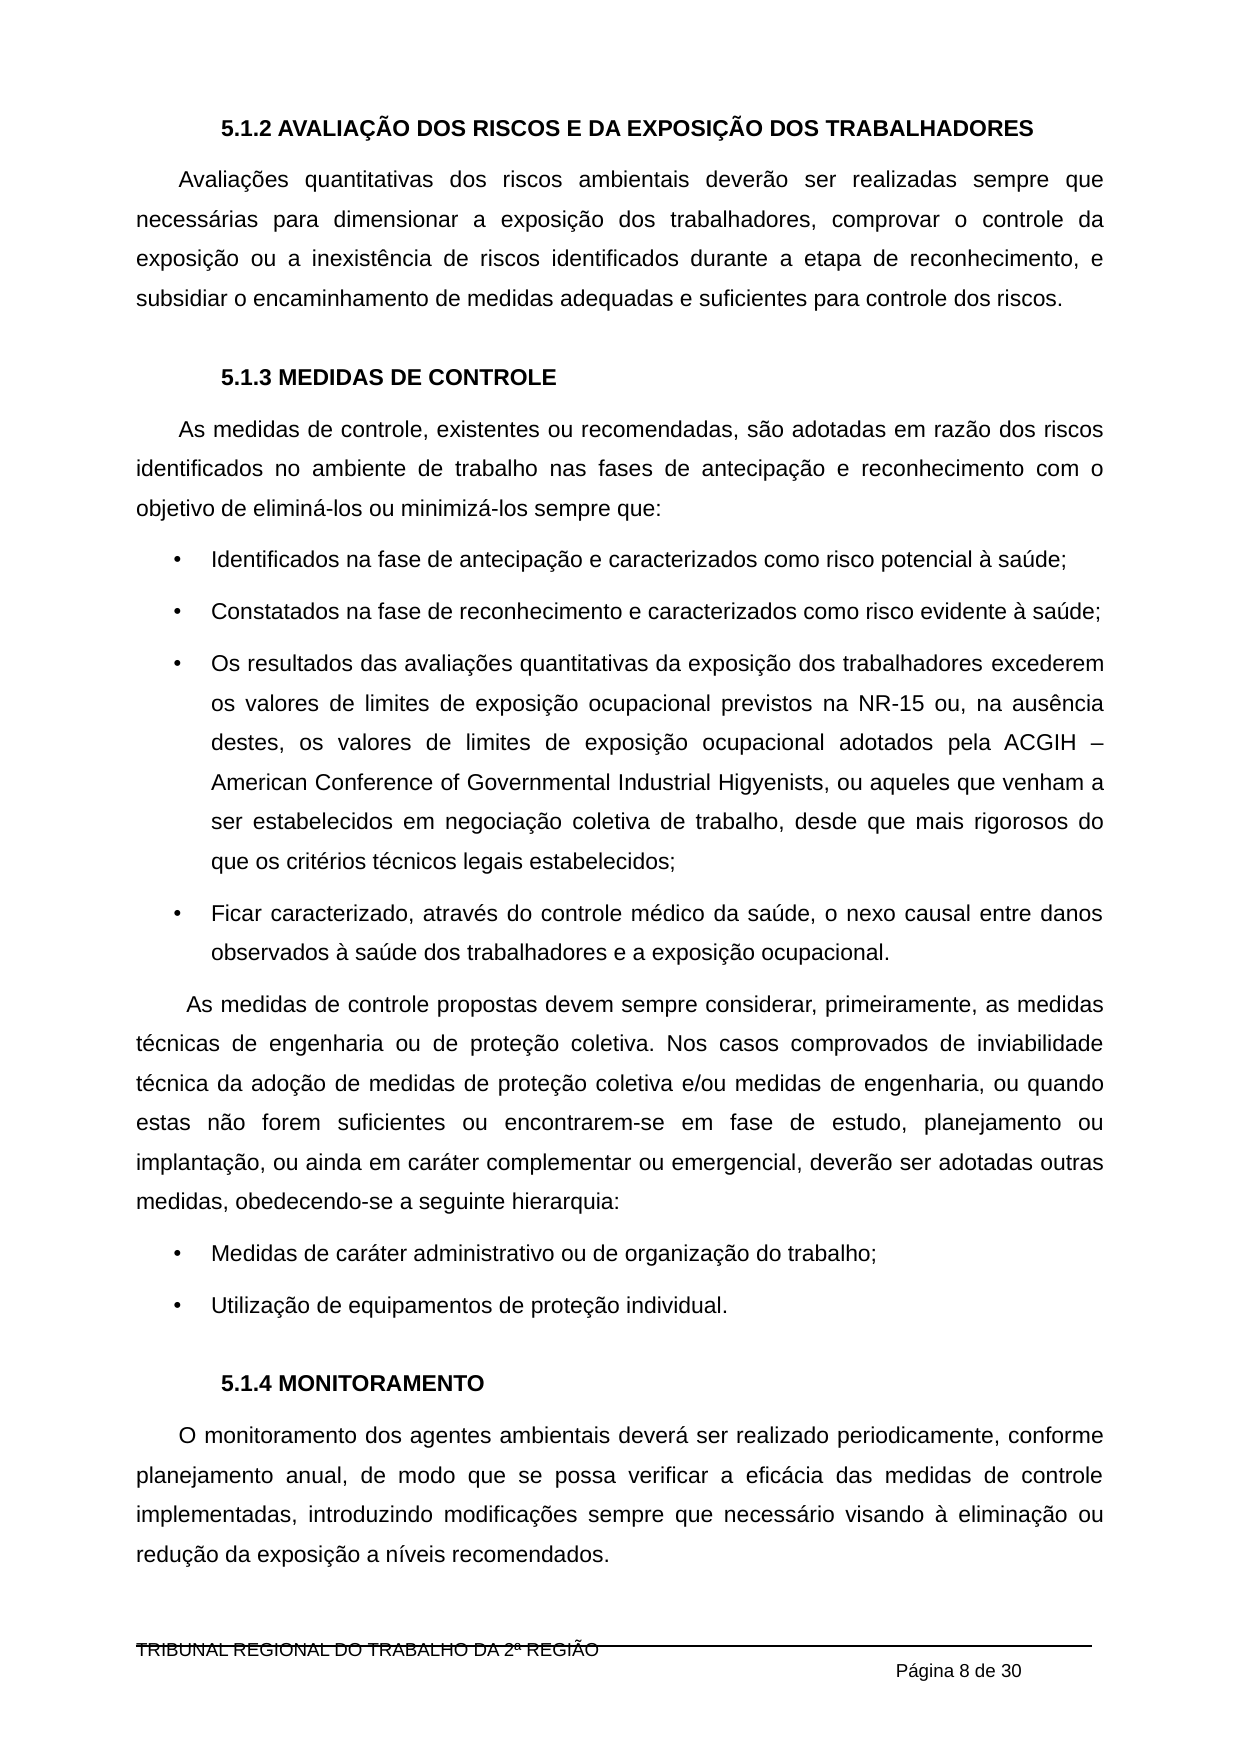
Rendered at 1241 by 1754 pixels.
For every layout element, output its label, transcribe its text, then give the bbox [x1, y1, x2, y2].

list Constatados na fase de reconhecimento e caracterizados como risco evidente à saúde; [173, 598, 1104, 625]
text O monitoramento dos agentes ambientais deverá ser realizado periodicamente, conforme planejamento anual, de modo que se possa verificar a eficácia das medidas de controle implementadas, introduzindo modificações sempre que necessário visando à eliminação ou redução da exposição a níveis recomendados. [136, 1422, 1104, 1567]
text 5.1.2 AVALIAÇÃO DOS RISCOS E DA EXPOSIÇÃO DOS TRABALHADORES [136, 114, 1104, 141]
text Avaliações quantitativas dos riscos ambientais deverão ser realizadas sempre que necessárias para dimensionar a exposição dos trabalhadores, comprovar o controle da exposição ou a inexistência de riscos identificados durante a etapa de reconhecimento, e subsidiar o encaminhamento de medidas adequadas e suficientes para controle dos riscos. [136, 166, 1104, 311]
list Medidas de caráter administrativo ou de organização do trabalho; [173, 1240, 1104, 1266]
text 5.1.3 MEDIDAS DE CONTROLE [136, 364, 1104, 390]
list Ficar caracterizado, através do controle médico da saúde, o nexo causal entre danos observados à saúde dos trabalhadores e a exposição ocupacional. [173, 899, 1104, 965]
text 5.1.4 MONITORAMENTO [136, 1370, 1104, 1397]
list Utilização de equipamentos de proteção individual. [173, 1292, 1104, 1318]
list Identificados na fase de antecipação e caracterizados como risco potencial à saúde; [173, 546, 1104, 573]
text As medidas de controle, existentes ou recomendadas, são adotadas em razão dos riscos identificados no ambiente de trabalho nas fases de antecipação e reconhecimento com o objetivo de eliminá-los ou minimizá-los sempre que: [136, 416, 1104, 521]
text As medidas de controle propostas devem sempre considerar, primeiramente, as medidas técnicas de engenharia ou de proteção coletiva. Nos casos comprovados de inviabilidade técnica da adoção de medidas de proteção coletiva e/ou medidas de engenharia, ou quando estas não forem suficientes ou encontrarem-se em fase de estudo, planejamento ou implantação, ou ainda em caráter complementar ou emergencial, deverão ser adotadas outras medidas, obedecendo-se a seguinte hierarquia: [136, 991, 1104, 1214]
list Os resultados das avaliações quantitativas da exposição dos trabalhadores excederem os valores de limites de exposição ocupacional previstos na NR-15 ou, na ausência destes, os valores de limites de exposição ocupacional adotados pela ACGIH – American Conference of Governmental Industrial Higyenists, ou aqueles que venham a ser estabelecidos em negociação coletiva de trabalho, desde que mais rigorosos do que os critérios técnicos legais estabelecidos; [173, 650, 1104, 874]
